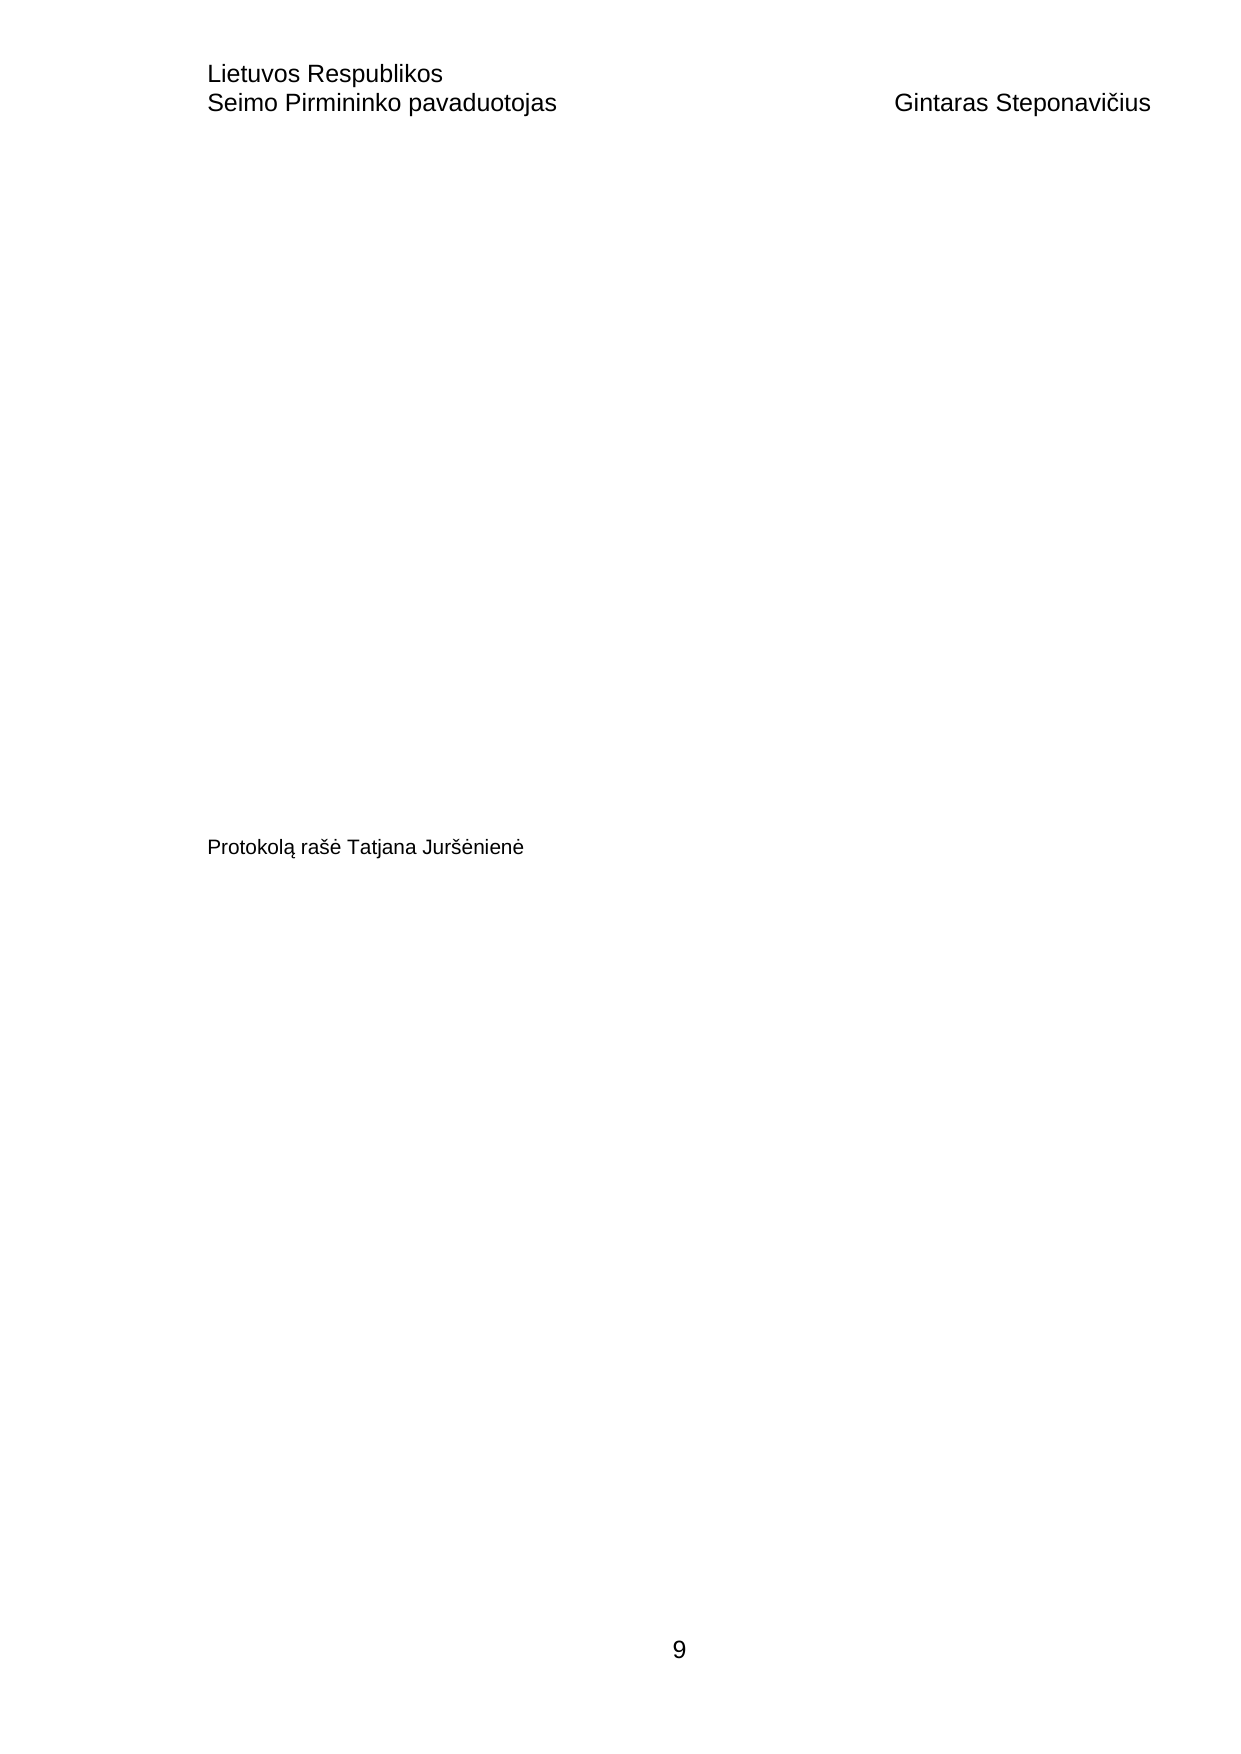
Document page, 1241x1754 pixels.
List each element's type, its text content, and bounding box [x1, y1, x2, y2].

text Lietuvos Respublikos [207, 59, 1152, 87]
text Protokolą rašė Tatjana Juršėnienė [207, 835, 1152, 859]
text Seimo Pirmininko pavaduotojas Gintaras Steponavičius [207, 87, 1152, 116]
